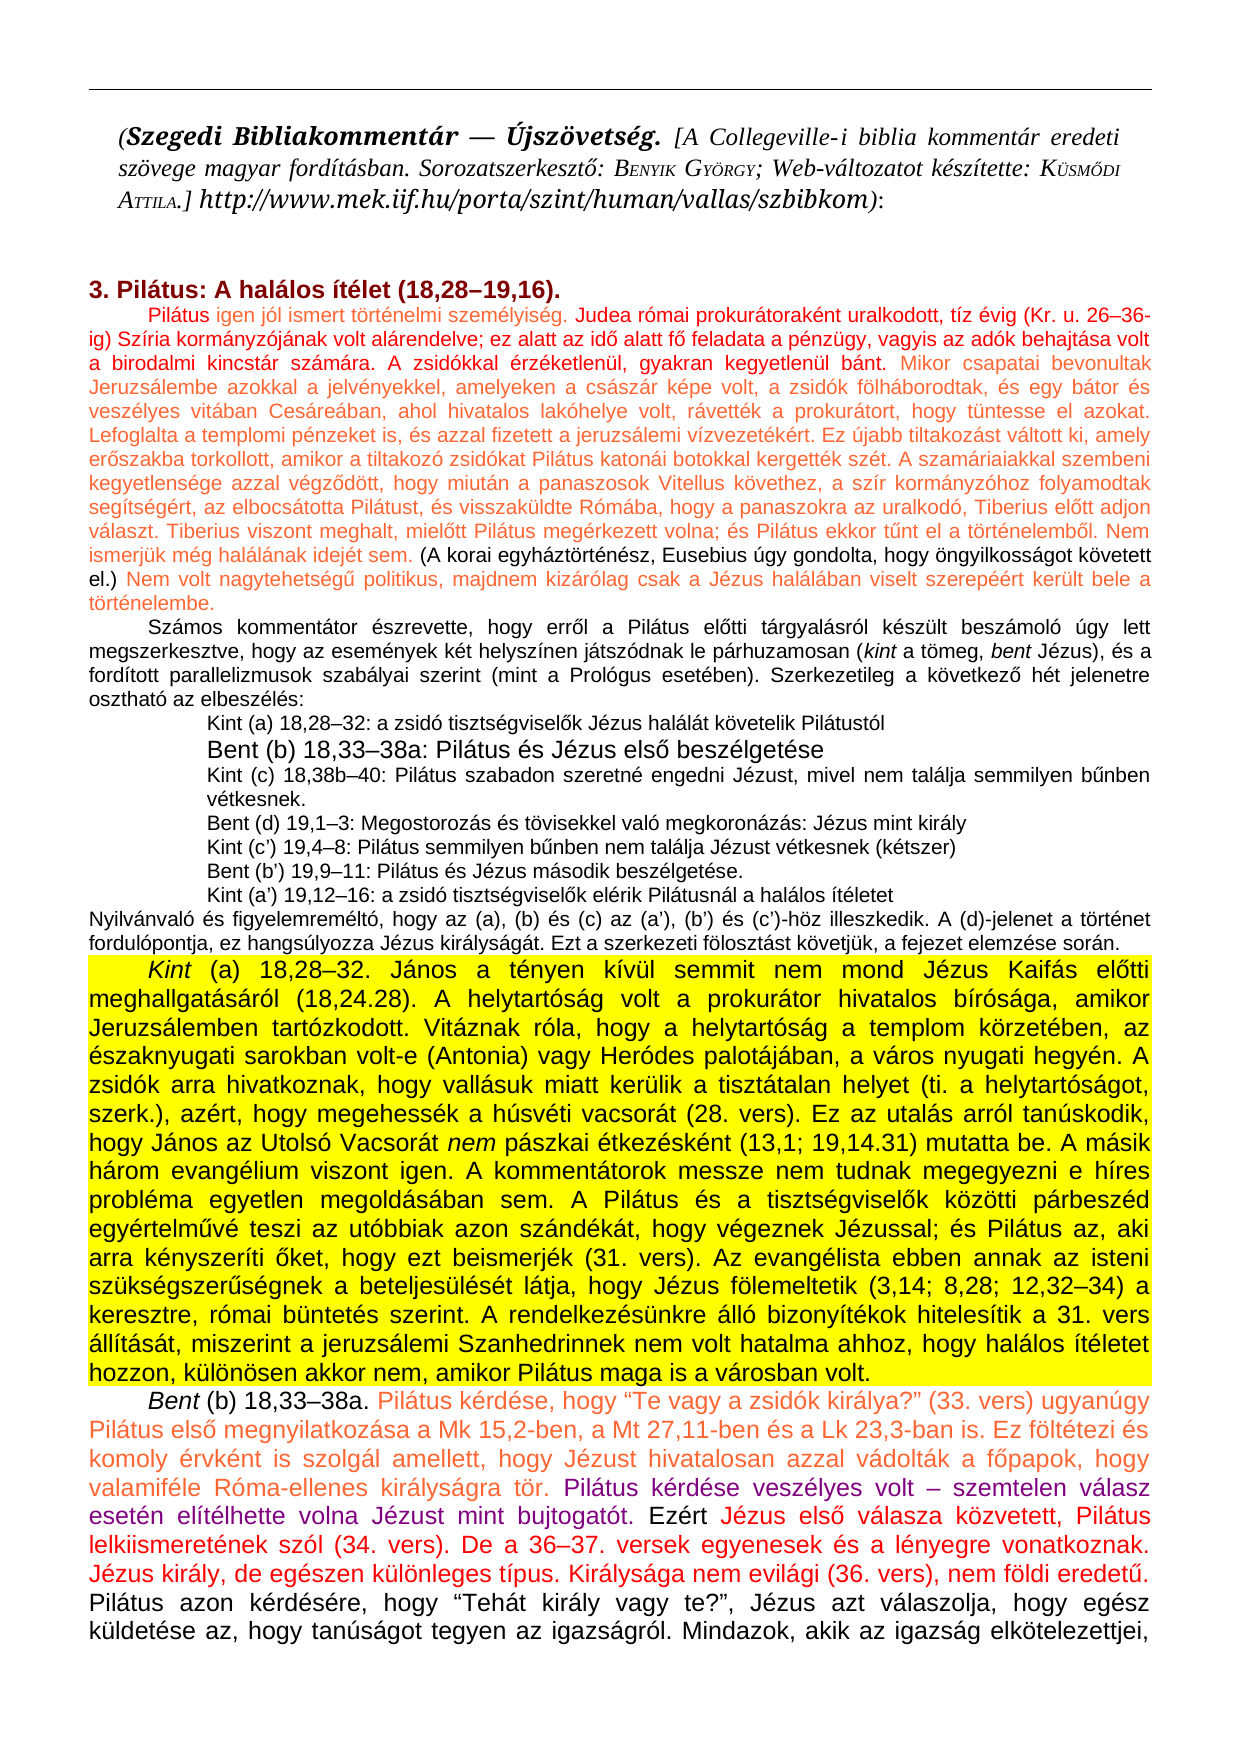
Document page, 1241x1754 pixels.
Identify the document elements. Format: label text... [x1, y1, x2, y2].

text 3. Pilátus: A halálos ítélet (18,28–19,16). [88, 275, 1152, 303]
text Kint (a’) 19,12–16: a zsidó tisztségviselők elérik Pilátusnál a halálos ítéletet [207, 883, 1152, 907]
text Kint (a) 18,28–32: a zsidó tisztségviselők Jézus halálát követelik Pilátustól [207, 711, 1152, 735]
text Kint (a) 18,28–32. János a tényen kívül semmit nem mond Jézus Kaifás előtti meghallgatásáról (18,24.28). A helytartóság volt a prokurátor hivatalos bírósága, amikor Jeruzsálemben tartózkodott. Vitáznak róla, hogy a helytartóság a templom körzetében, az északnyugati sarokban volt-e (Antonia) vagy Heródes palotájában, a város nyugati hegyén. A zsidók arra hivatkoznak, hogy vallásuk miatt kerülik a tisztátalan helyet (ti. a helytartóságot, szerk.), azért, hogy megehessék a húsvéti vacsorát (28. vers). Ez az utalás arról tanúskodik, hogy János az Utolsó Vacsorát nem pászkai étkezésként (13,1; 19,14.31) mutatta be. A másik három evangélium viszont igen. A kommentátorok messze nem tudnak megegyezni e híres probléma egyetlen megoldásában sem. A Pilátus és a tisztségviselők közötti párbeszéd egyértelművé teszi az utóbbiak azon szándékát, hogy végeznek Jézussal; és Pilátus az, aki arra kényszeríti őket, hogy ezt beismerjék (31. vers). Az evangélista ebben annak az isteni szükségszerűségnek a beteljesülését látja, hogy Jézus fölemeltetik (3,14; 8,28; 12,32–34) a keresztre, római büntetés szerint. A rendelkezésünkre álló bizonyítékok hitelesítik a 31. vers állítását, miszerint a jeruzsálemi Szanhedrinnek nem volt hatalma ahhoz, hogy halálos ítéletet hozzon, különösen akkor nem, amikor Pilátus maga is a városban volt. [88, 955, 1152, 1386]
text Számos kommentátor észrevette, hogy erről a Pilátus előtti tárgyalásról készült beszámoló úgy lett megszerkesztve, hogy az események két helyszínen játszódnak le párhuzamosan (kint a tömeg, bent Jézus), és a fordított parallelizmusok szabályai szerint (mint a Prológus esetében). Szerkezetileg a következő hét jelenetre osztható az elbeszélés: [88, 615, 1152, 711]
text Kint (c’) 19,4–8: Pilátus semmilyen bűnben nem találja Jézust vétkesnek (kétszer) [207, 835, 1152, 859]
text Kint (c) 18,38b–40: Pilátus szabadon szeretné engedni Jézust, mivel nem találja semmilyen bűnben vétkesnek. [207, 763, 1152, 811]
text Bent (b) 18,33–38a: Pilátus és Jézus első beszélgetése [207, 735, 1152, 763]
text Pilátus igen jól ismert történelmi személyiség. Judea római prokurátoraként uralkodott, tíz évig (Kr. u. 26–36-ig) Szíria kormányzójának volt alárendelve; ez alatt az idő alatt fő feladata a pénzügy, vagyis az adók behajtása volt a birodalmi kincstár számára. A zsidókkal érzéketlenül, gyakran kegyetlenül bánt. Mikor csapatai bevonultak Jeruzsálembe azokkal a jelvényekkel, amelyeken a császár képe volt, a zsidók fölháborodtak, és egy bátor és veszélyes vitában Cesáreában, ahol hivatalos lakóhelye volt, rávették a prokurátort, hogy tüntesse el azokat. Lefoglalta a templomi pénzeket is, és azzal fizetett a jeruzsálemi vízvezetékért. Ez újabb tiltakozást váltott ki, amely erőszakba torkollott, amikor a tiltakozó zsidókat Pilátus katonái botokkal kergették szét. A szamáriaiakkal szembeni kegyetlensége azzal végződött, hogy miután a panaszosok Vitellus követhez, a szír kormányzóhoz folyamodtak segítségért, az elbocsátotta Pilátust, és visszaküldte Rómába, hogy a panaszokra az uralkodó, Tiberius előtt adjon választ. Tiberius viszont meghalt, mielőtt Pilátus megérkezett volna; és Pilátus ekkor tűnt el a történelemből. Nem ismerjük még halálának idejét sem. (A korai egyháztörténész, Eusebius úgy gondolta, hogy öngyilkosságot követett el.) Nem volt nagytehetségű politikus, majdnem kizárólag csak a Jézus halálában viselt szerepéért került bele a történelembe. [88, 303, 1152, 615]
text Nyilvánvaló és figyelemreméltó, hogy az (a), (b) és (c) az (a’), (b’) és (c’)-höz illeszkedik. A (d)-jelenet a történet fordulópontja, ez hangsúlyozza Jézus királyságát. Ezt a szerkezeti fölosztást követjük, a fejezet elemzése során. [88, 907, 1152, 955]
text (Szegedi Bibliakommentár ― Újszövetség. [A Collegeville‑i biblia kommentár eredeti szövege magyar fordításban. Sorozatszerkesztő: Benyik György; Web-változatot készítette: Küsmődi Attila.] http://www.mek.iif.hu/porta/szint/human/vallas/szbibkom): [88, 90, 1152, 245]
text Bent (b) 18,33–38a. Pilátus kérdése, hogy “Te vagy a zsidók királya?” (33. vers) ugyanúgy Pilátus első megnyilatkozása a Mk 15,2-ben, a Mt 27,11-ben és a Lk 23,3-ban is. Ez föltétezi és komoly érvként is szolgál amellett, hogy Jézust hivatalosan azzal vádolták a főpapok, hogy valamiféle Róma-ellenes királyságra tör. Pilátus kérdése veszélyes volt – szemtelen válasz esetén elítélhette volna Jézust mint bujtogatót. Ezért Jézus első válasza közvetett, Pilátus lelkiismeretének szól (34. vers). De a 36–37. versek egyenesek és a lényegre vonatkoznak. Jézus király, de egészen különleges típus. Királysága nem evilági (36. vers), nem földi eredetű. Pilátus azon kérdésére, hogy “Tehát király vagy te?”, Jézus azt válaszolja, hogy egész küldetése az, hogy tanúságot tegyen az igazságról. Mindazok, akik az igazság elkötelezettjei, [88, 1386, 1152, 1645]
text Bent (b’) 19,9–11: Pilátus és Jézus második beszélgetése. [207, 859, 1152, 883]
text Bent (d) 19,1–3: Megostorozás és tövisekkel való megkoronázás: Jézus mint király [207, 811, 1152, 835]
